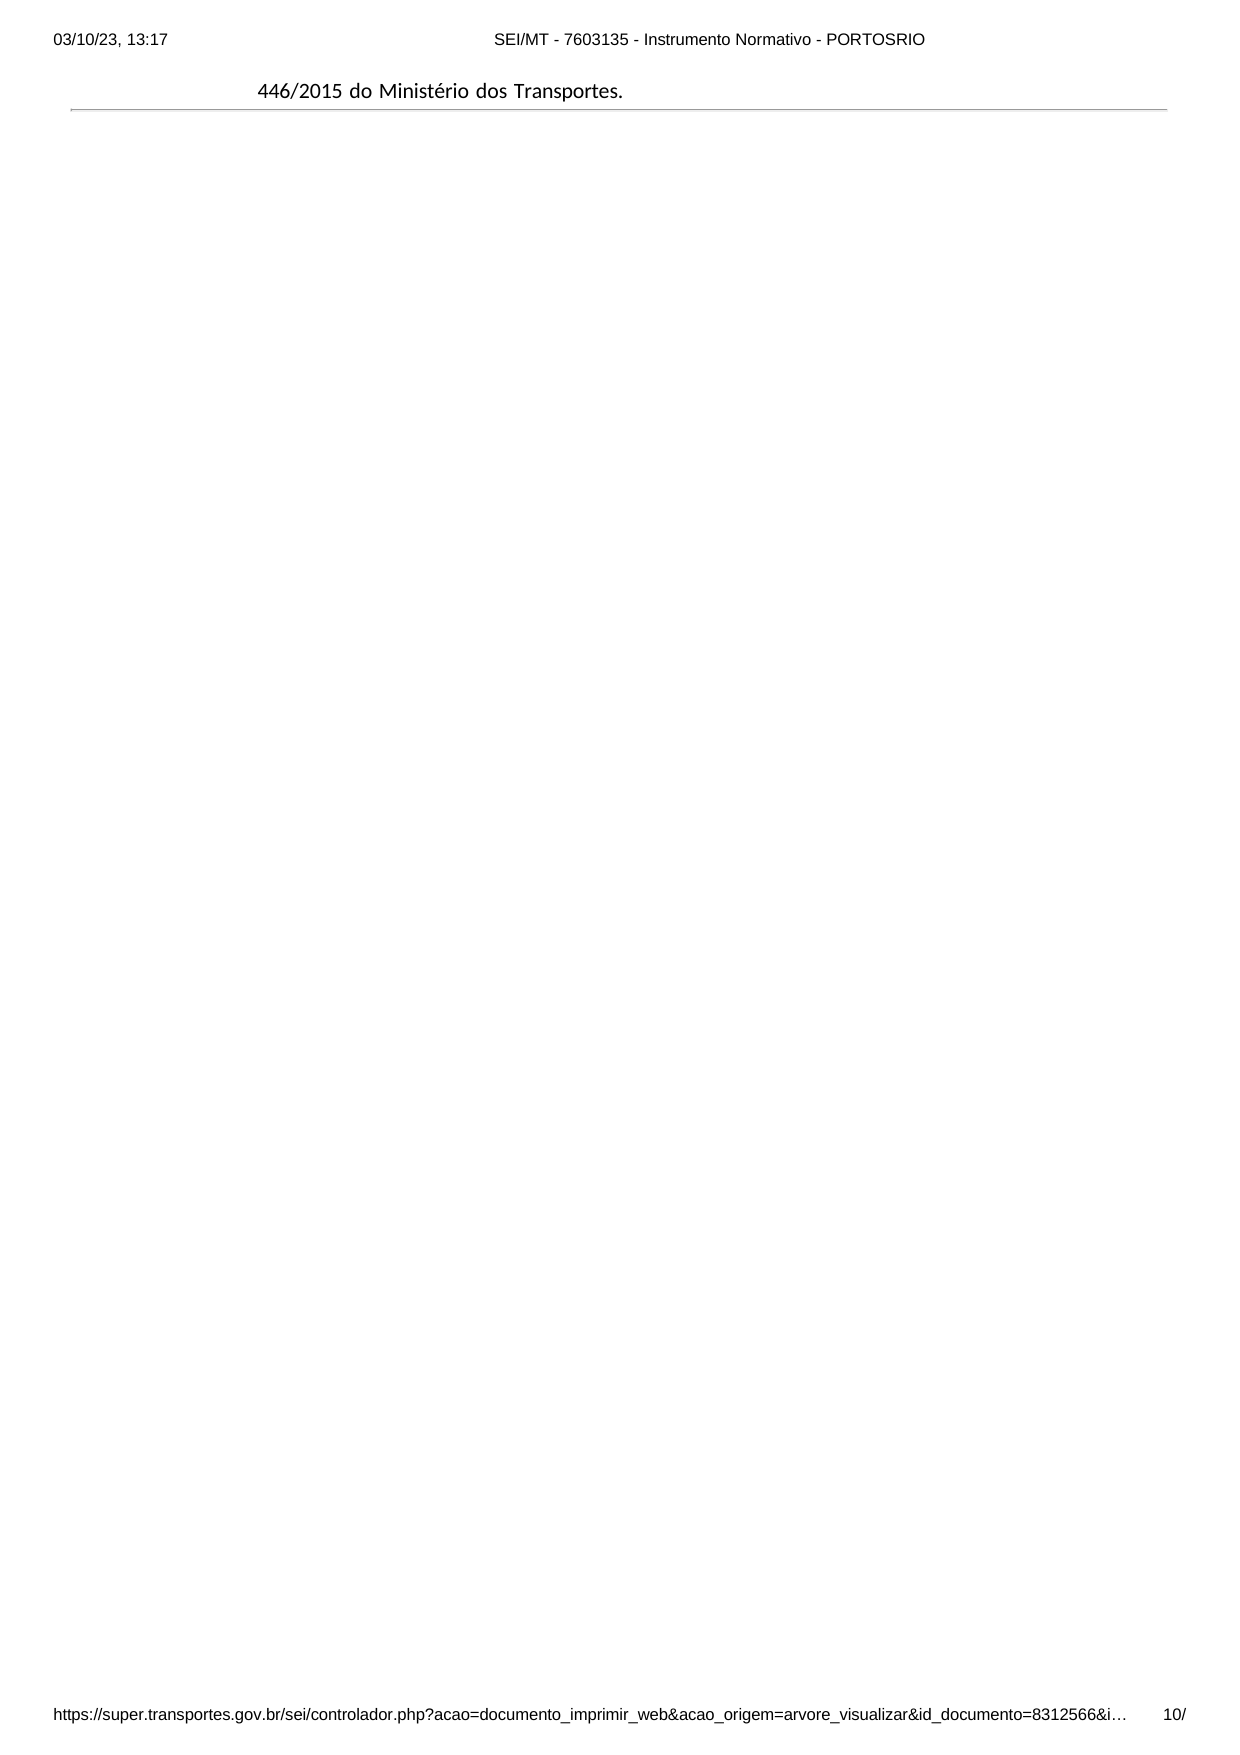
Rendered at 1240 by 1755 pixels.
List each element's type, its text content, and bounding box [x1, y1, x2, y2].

text 446/2015 do Ministério dos Transportes. [257, 77, 1157, 104]
